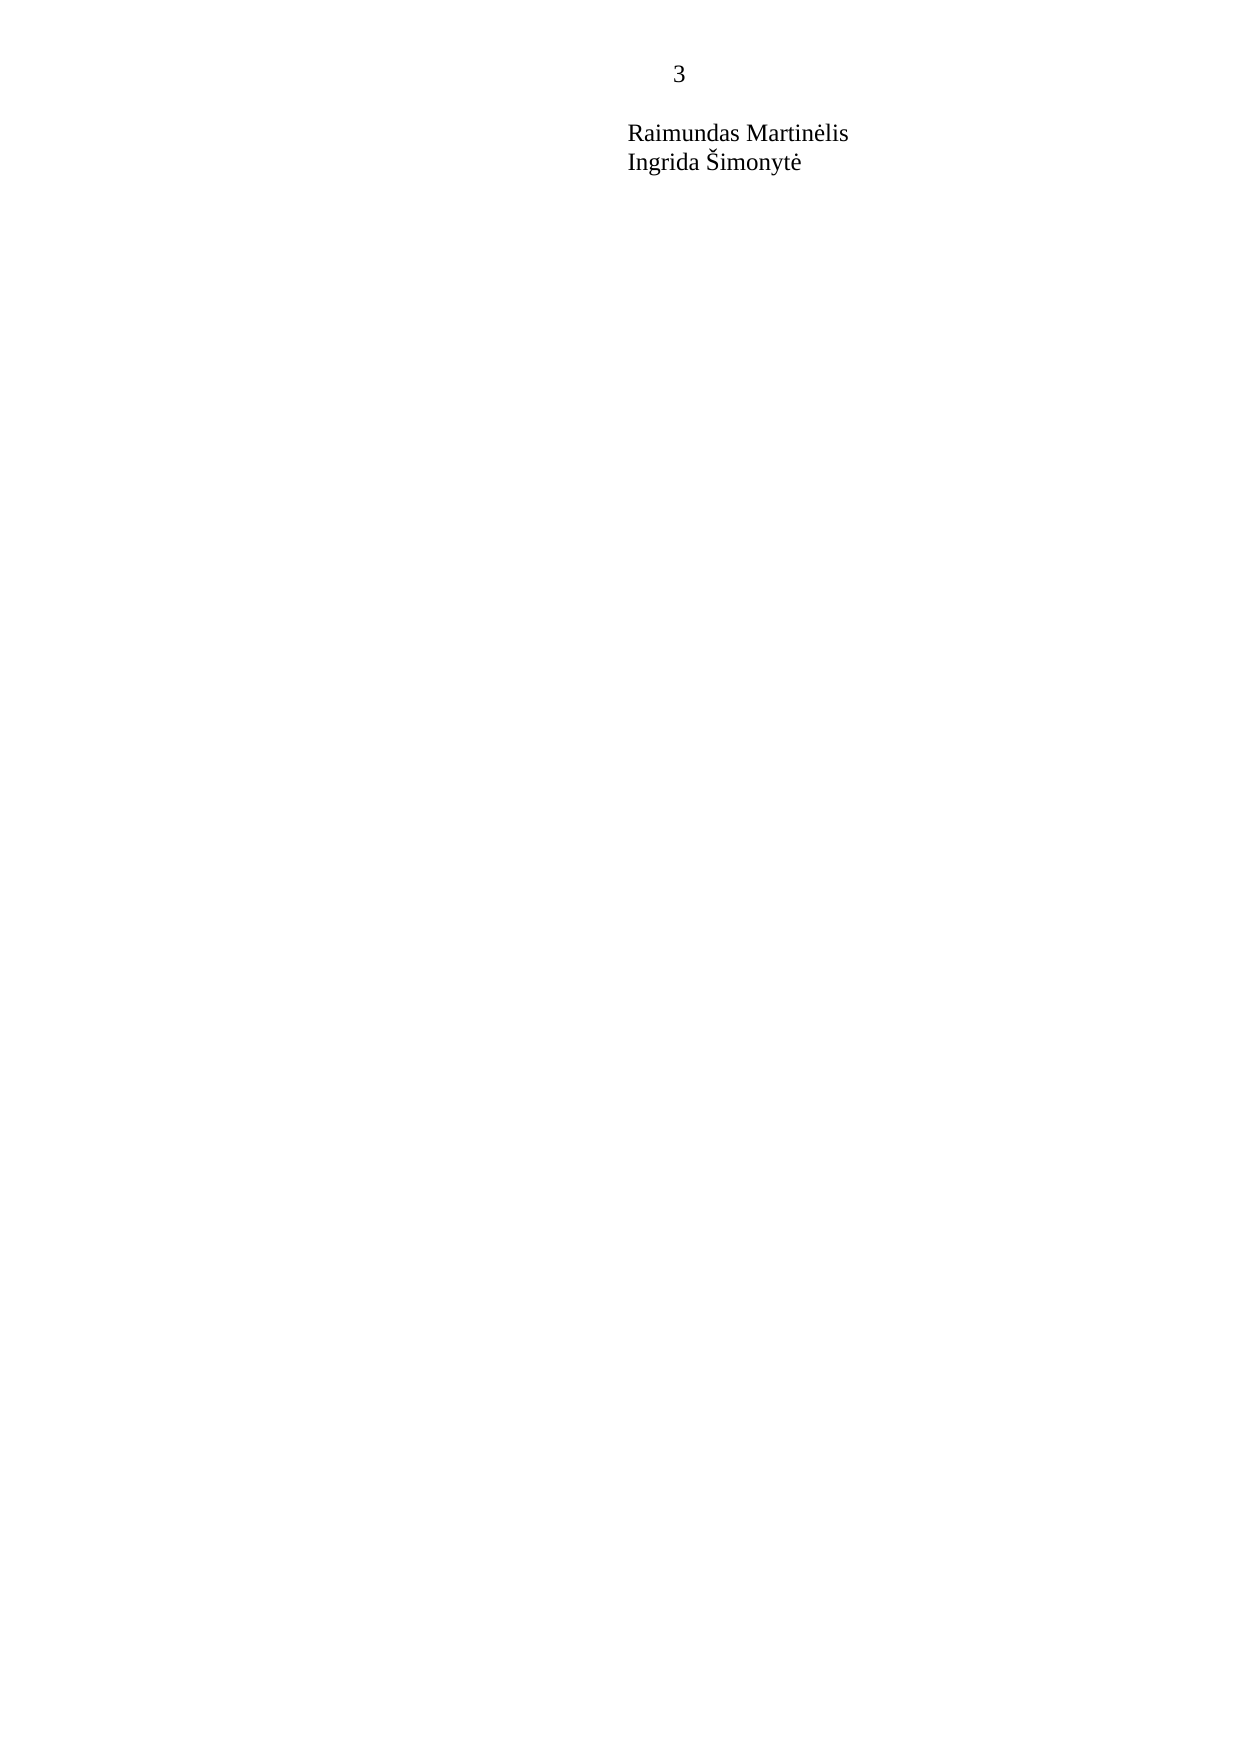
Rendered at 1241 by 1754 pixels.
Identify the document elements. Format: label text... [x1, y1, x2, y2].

text Raimundas Martinėlis [552, 118, 1181, 147]
text Ingrida Šimonytė [552, 147, 1181, 176]
